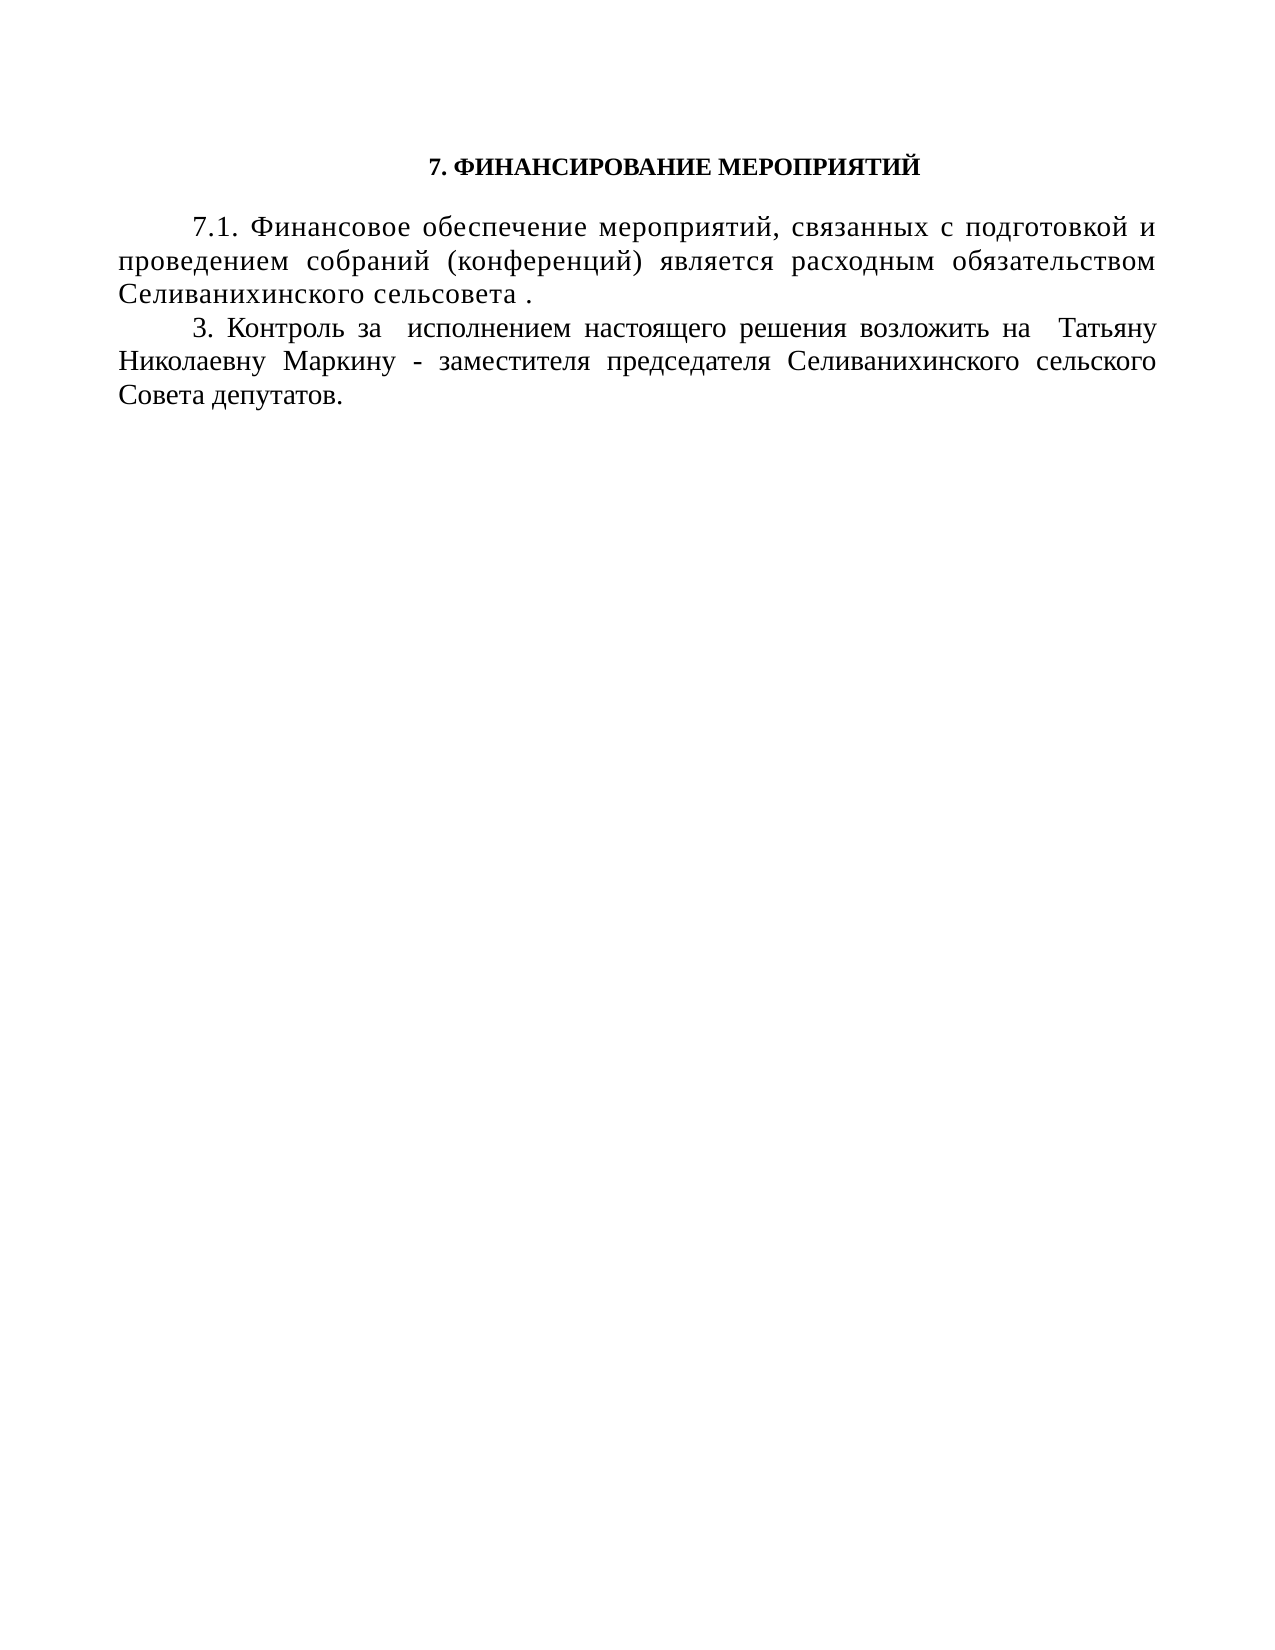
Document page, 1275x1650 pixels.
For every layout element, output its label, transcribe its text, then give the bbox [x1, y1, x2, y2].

text 3. Контроль за исполнением настоящего решения возложить на Татьяну Николаевну Маркину - заместителя председателя Селиванихинского сельского Совета депутатов. [118, 310, 1157, 410]
text 7. ФИНАНСИРОВАНИЕ МЕРОПРИЯТИЙ [118, 152, 1157, 180]
text 7.1. Финансовое обеспечение мероприятий, связанных с подготовкой и проведением собраний (конференций) является расходным обязательством Селиванихинского сельсовета . [118, 209, 1157, 310]
